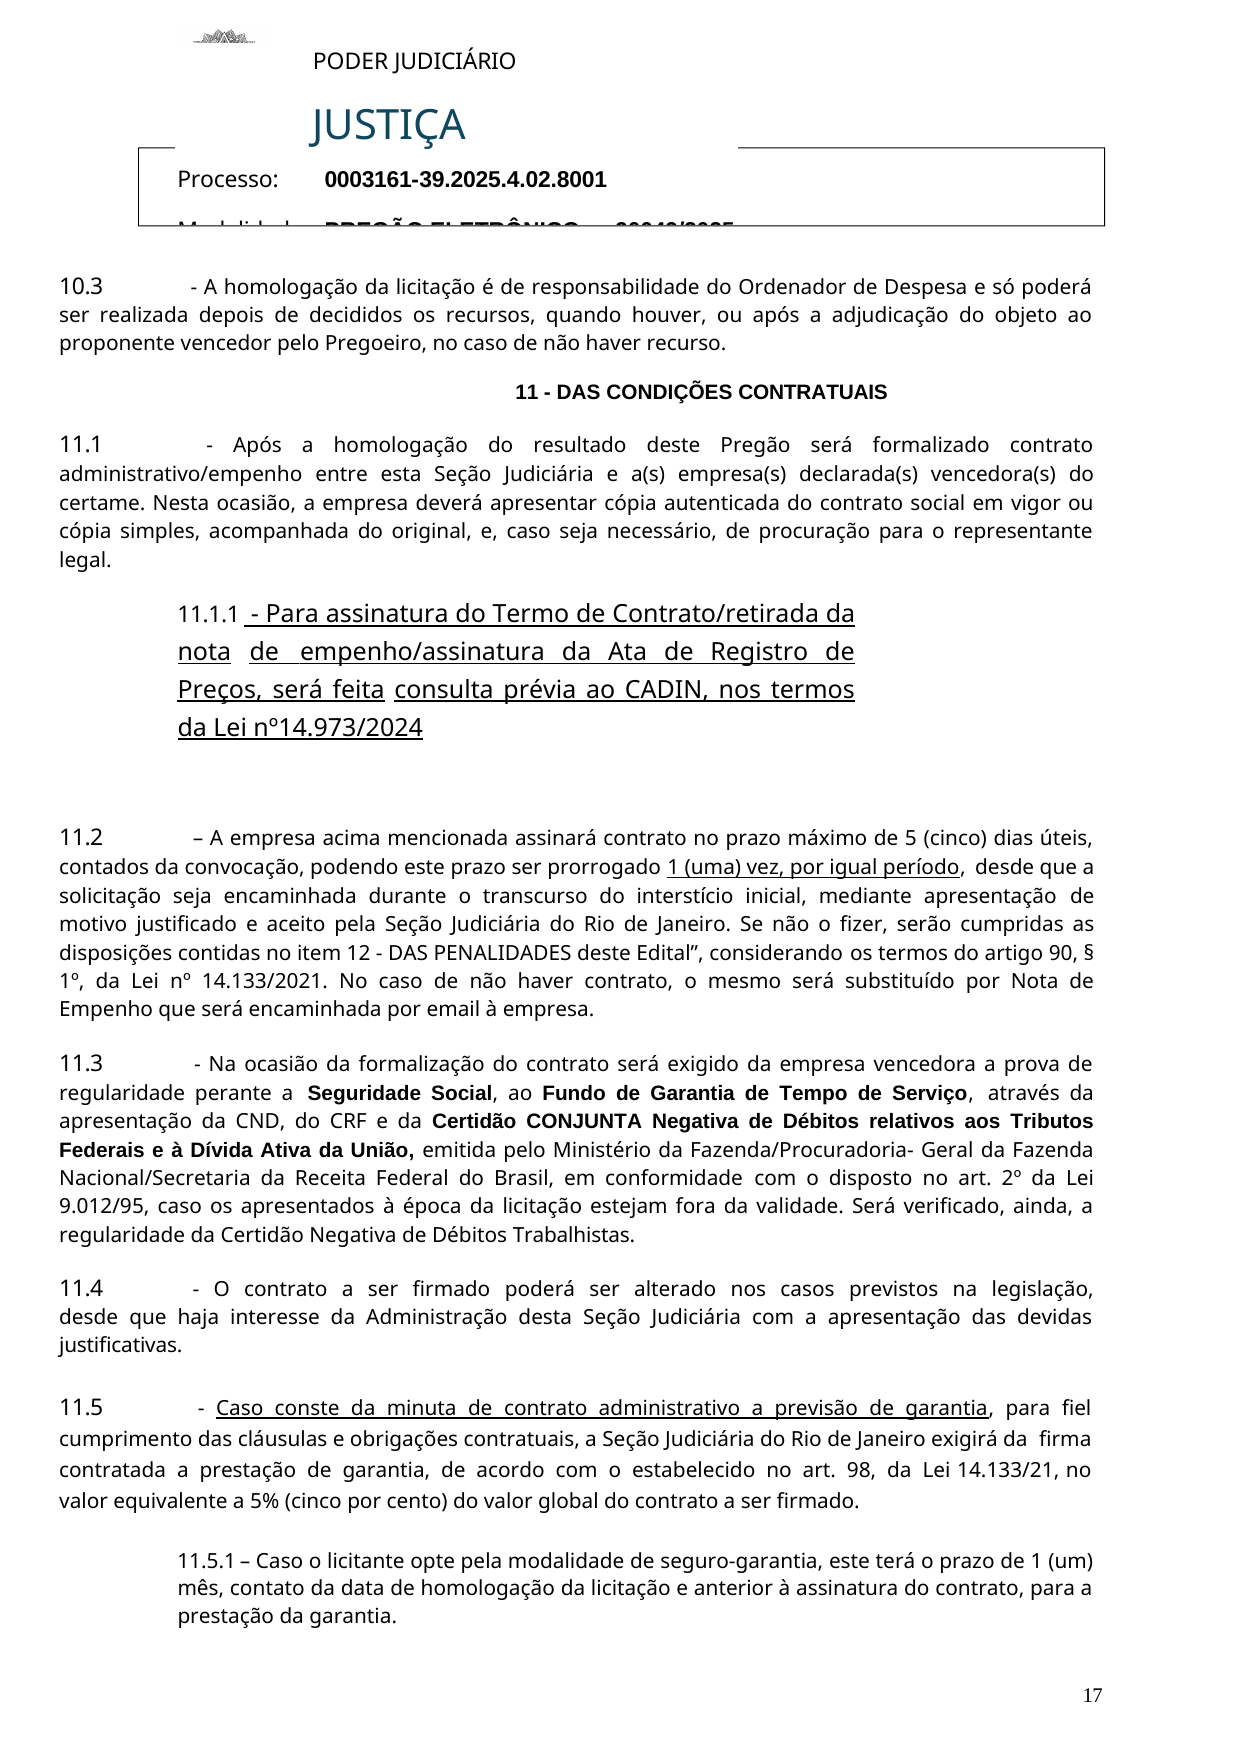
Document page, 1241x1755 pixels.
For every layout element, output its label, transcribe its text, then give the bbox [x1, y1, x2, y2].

list – Caso o licitante opte pela modalidade de seguro-garantia, este terá o prazo de 1 (um) mês, contato da data de homologação da licitação e anterior à assinatura do contrato, para a prestação da garantia. [177, 1546, 1094, 1630]
list - O contrato a ser firmado poderá ser alterado nos casos previstos na legislação, desde que haja interesse da Administração desta Seção Judiciária com a apresentação das devidas justificativas. [59, 1272, 1094, 1358]
list – A empresa acima mencionada assinará contrato no prazo máximo de 5 (cinco) dias úteis, contados da convocação, podendo este prazo ser prorrogado 1 (uma) vez, por igual período, desde que a solicitação seja encaminhada durante o transcurso do interstício inicial, mediante apresentação de motivo justificado e aceito pela Seção Judiciária do Rio de Janeiro. Se não o fizer, serão cumpridas as disposições contidas no item 12 - DAS PENALIDADES deste Edital”, considerando os termos do artigo 90, § 1º, da Lei nº 14.133/2021. No caso de não haver contrato, o mesmo será substituído por Nota de Empenho que será encaminhada por email à empresa. [59, 821, 1094, 1023]
list - Caso conste da minuta de contrato administrativo a previsão de garantia, para fiel cumprimento das cláusulas e obrigações contratuais, a Seção Judiciária do Rio de Janeiro exigirá da firma contratada a prestação de garantia, de acordo com o estabelecido no art. 98, da Lei 14.133/21, no valor equivalente a 5% (cinco por cento) do valor global do contrato a ser firmado. [59, 1391, 1091, 1514]
list - Na ocasião da formalização do contrato será exigido da empresa vencedora a prova de regularidade perante a Seguridade Social, ao Fundo de Garantia de Tempo de Serviço, através da apresentação da CND, do CRF e da Certidão CONJUNTA Negativa de Débitos relativos aos Tributos Federais e à Dívida Ativa da União, emitida pelo Ministério da Fazenda/Procuradoria- Geral da Fazenda Nacional/Secretaria da Receita Federal do Brasil, em conformidade com o disposto no art. 2º da Lei 9.012/95, caso os apresentados à época da licitação estejam fora da validade. Será verificado, ainda, a regularidade da Certidão Negativa de Débitos Trabalhistas. [59, 1047, 1094, 1248]
list - DAS CONDIÇÕES CONTRATUAIS [177, 380, 1226, 404]
list - Após a homologação do resultado deste Pregão será formalizado contrato administrativo/empenho entre esta Seção Judiciária e a(s) empresa(s) declarada(s) vencedora(s) do certame. Nesta ocasião, a empresa deverá apresentar cópia autenticada do contrato social em vigor ou cópia simples, acompanhada do original, e, caso seja necessário, de procuração para o representante legal. [59, 428, 1094, 573]
list - Para assinatura do Termo de Contrato/retirada da nota de empenho/assinatura da Ata de Registro de Preços, será feita consulta prévia ao CADIN, nos termos da Lei nº14.973/2024 [177, 596, 855, 743]
list - A homologação da licitação é de responsabilidade do Ordenador de Despesa e só poderá ser realizada depois de decididos os recursos, quando houver, ou após a adjudicação do objeto ao proponente vencedor pelo Pregoeiro, no caso de não haver recurso. [59, 270, 1094, 356]
